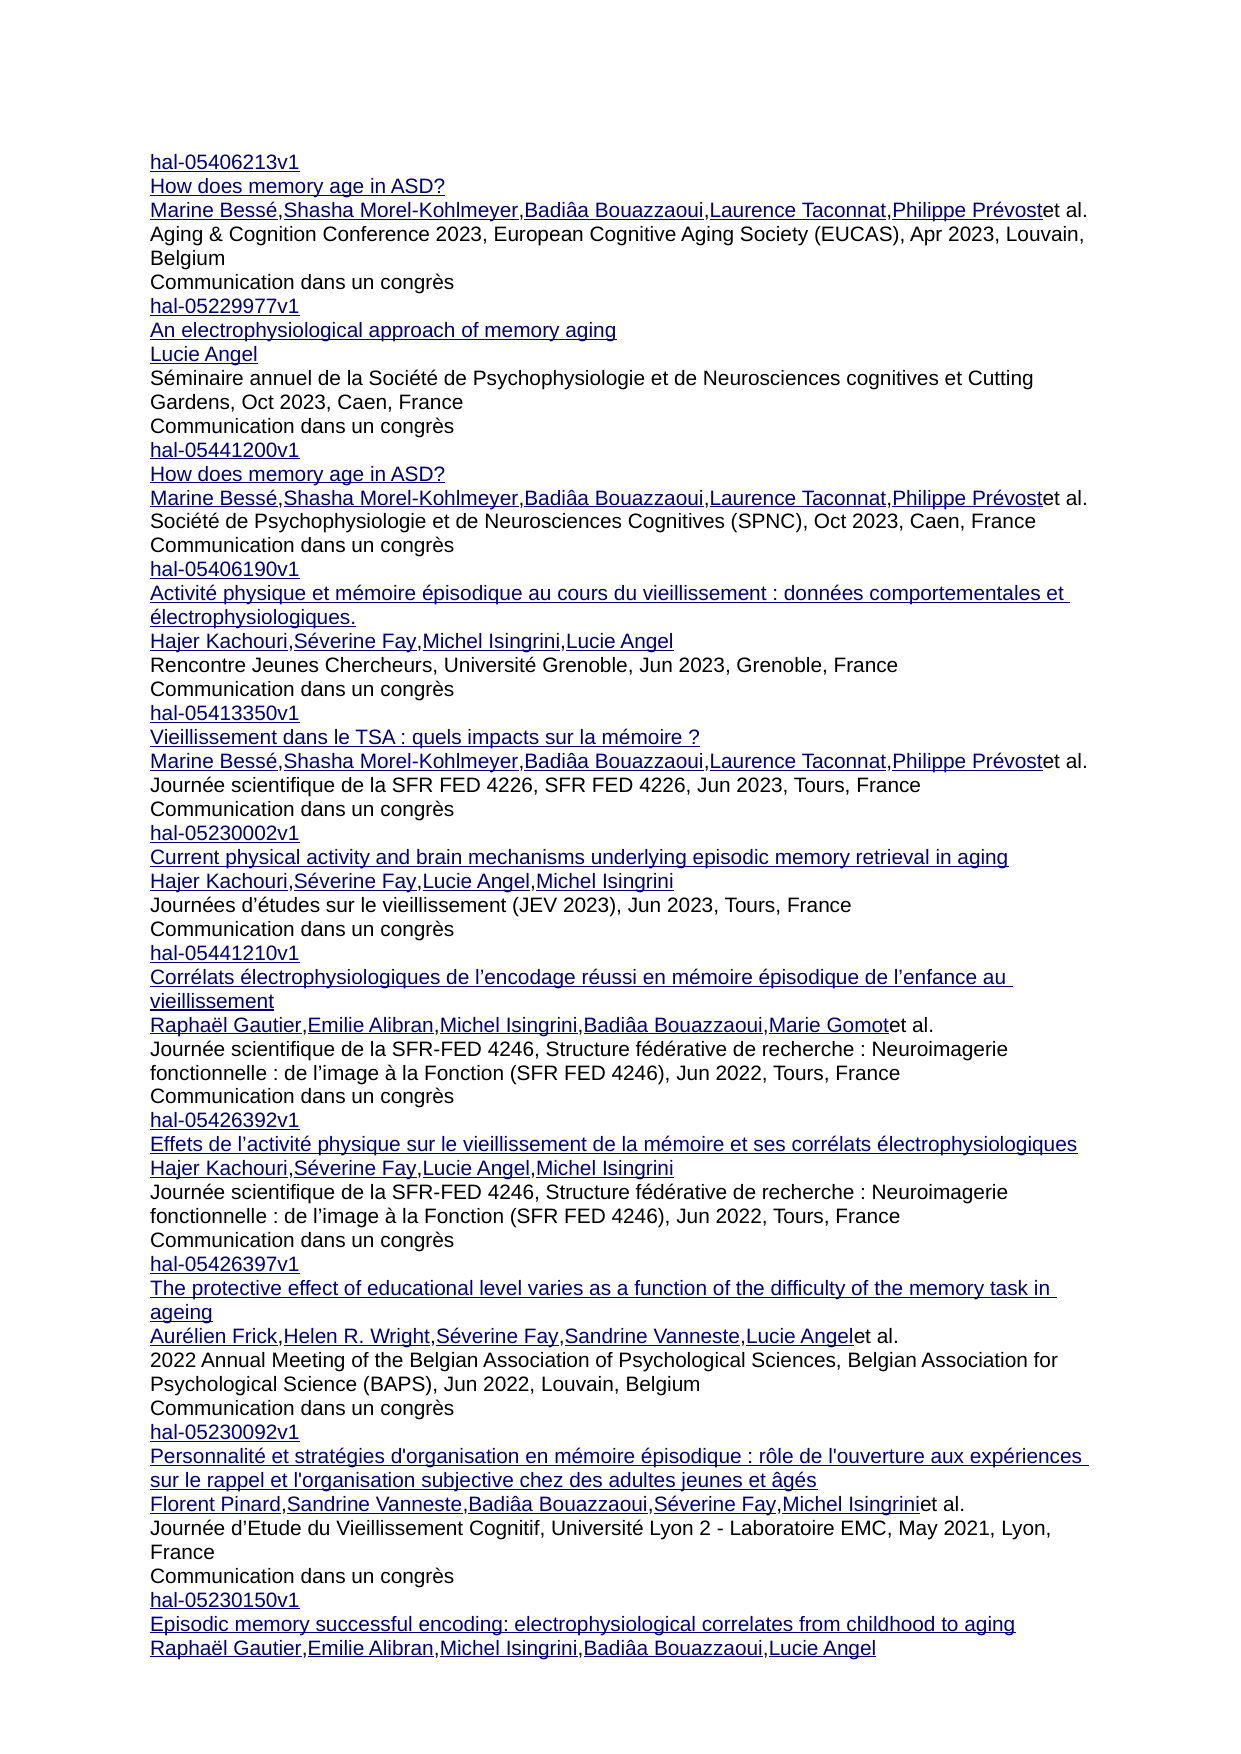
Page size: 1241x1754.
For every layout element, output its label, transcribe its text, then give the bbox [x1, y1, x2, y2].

table_cell Effets de l’activité physique sur le vieillissement de la mémoire et ses corrélats électrophysiologiques Hajer Kachouri,Séverine Fay,Lucie Angel,Michel Isingrini Journée scientifique de la SFR-FED 4246, Structure fédérative de recherche : Neuroimagerie fonctionnelle : de l’image à la Fonction (SFR FED 4246), Jun 2022, Tours, France Communication dans un congrès hal-05426397v1 [150, 1132, 1090, 1276]
table_cell The protective effect of educational level varies as a function of the difficulty of the memory task in ageing Aurélien Frick,Helen R. Wright,Séverine Fay,Sandrine Vanneste,Lucie Angelet al. 2022 Annual Meeting of the Belgian Association of Psychological Sciences, Belgian Association for Psychological Science (BAPS), Jun 2022, Louvain, Belgium Communication dans un congrès hal-05230092v1 [150, 1276, 1090, 1444]
table_cell Personnalité et stratégies d'organisation en mémoire épisodique : rôle de l'ouverture aux expériences sur le rappel et l'organisation subjective chez des adultes jeunes et âgés Florent Pinard,Sandrine Vanneste,Badiâa Bouazzaoui,Séverine Fay,Michel Isingriniet al. Journée d’Etude du Vieillissement Cognitif, Université Lyon 2 - Laboratoire EMC, May 2021, Lyon, France Communication dans un congrès hal-05230150v1 [150, 1444, 1090, 1611]
table_cell hal-05406213v1 [150, 150, 1090, 174]
table_cell Current physical activity and brain mechanisms underlying episodic memory retrieval in aging Hajer Kachouri,Séverine Fay,Lucie Angel,Michel Isingrini Journées d’études sur le vieillissement (JEV 2023), Jun 2023, Tours, France Communication dans un congrès hal-05441210v1 [150, 845, 1090, 964]
table_cell Activité physique et mémoire épisodique au cours du vieillissement : données comportementales et électrophysiologiques. Hajer Kachouri,Séverine Fay,Michel Isingrini,Lucie Angel Rencontre Jeunes Chercheurs, Université Grenoble, Jun 2023, Grenoble, France Communication dans un congrès hal-05413350v1 [150, 581, 1090, 725]
table_cell Episodic memory successful encoding: electrophysiological correlates from childhood to aging Raphaël Gautier,Emilie Alibran,Michel Isingrini,Badiâa Bouazzaoui,Lucie Angel [150, 1611, 1090, 1659]
table_cell Vieillissement dans le TSA : quels impacts sur la mémoire ? Marine Bessé,Shasha Morel-Kohlmeyer,Badiâa Bouazzaoui,Laurence Taconnat,Philippe Prévostet al. Journée scientifique de la SFR FED 4226, SFR FED 4226, Jun 2023, Tours, France Communication dans un congrès hal-05230002v1 [150, 725, 1090, 845]
table_cell Corrélats électrophysiologiques de l’encodage réussi en mémoire épisodique de l’enfance au vieillissement Raphaël Gautier,Emilie Alibran,Michel Isingrini,Badiâa Bouazzaoui,Marie Gomotet al. Journée scientifique de la SFR-FED 4246, Structure fédérative de recherche : Neuroimagerie fonctionnelle : de l’image à la Fonction (SFR FED 4246), Jun 2022, Tours, France Communication dans un congrès hal-05426392v1 [150, 965, 1090, 1132]
table_cell How does memory age in ASD? Marine Bessé,Shasha Morel-Kohlmeyer,Badiâa Bouazzaoui,Laurence Taconnat,Philippe Prévostet al. Société de Psychophysiologie et de Neurosciences Cognitives (SPNC), Oct 2023, Caen, France Communication dans un congrès hal-05406190v1 [150, 461, 1090, 581]
table_cell How does memory age in ASD? Marine Bessé,Shasha Morel-Kohlmeyer,Badiâa Bouazzaoui,Laurence Taconnat,Philippe Prévostet al. Aging & Cognition Conference 2023, European Cognitive Aging Society (EUCAS), Apr 2023, Louvain, Belgium Communication dans un congrès hal-05229977v1 [150, 174, 1090, 318]
table_cell An electrophysiological approach of memory aging Lucie Angel Séminaire annuel de la Société de Psychophysiologie et de Neurosciences cognitives et Cutting Gardens, Oct 2023, Caen, France Communication dans un congrès hal-05441200v1 [150, 318, 1090, 461]
